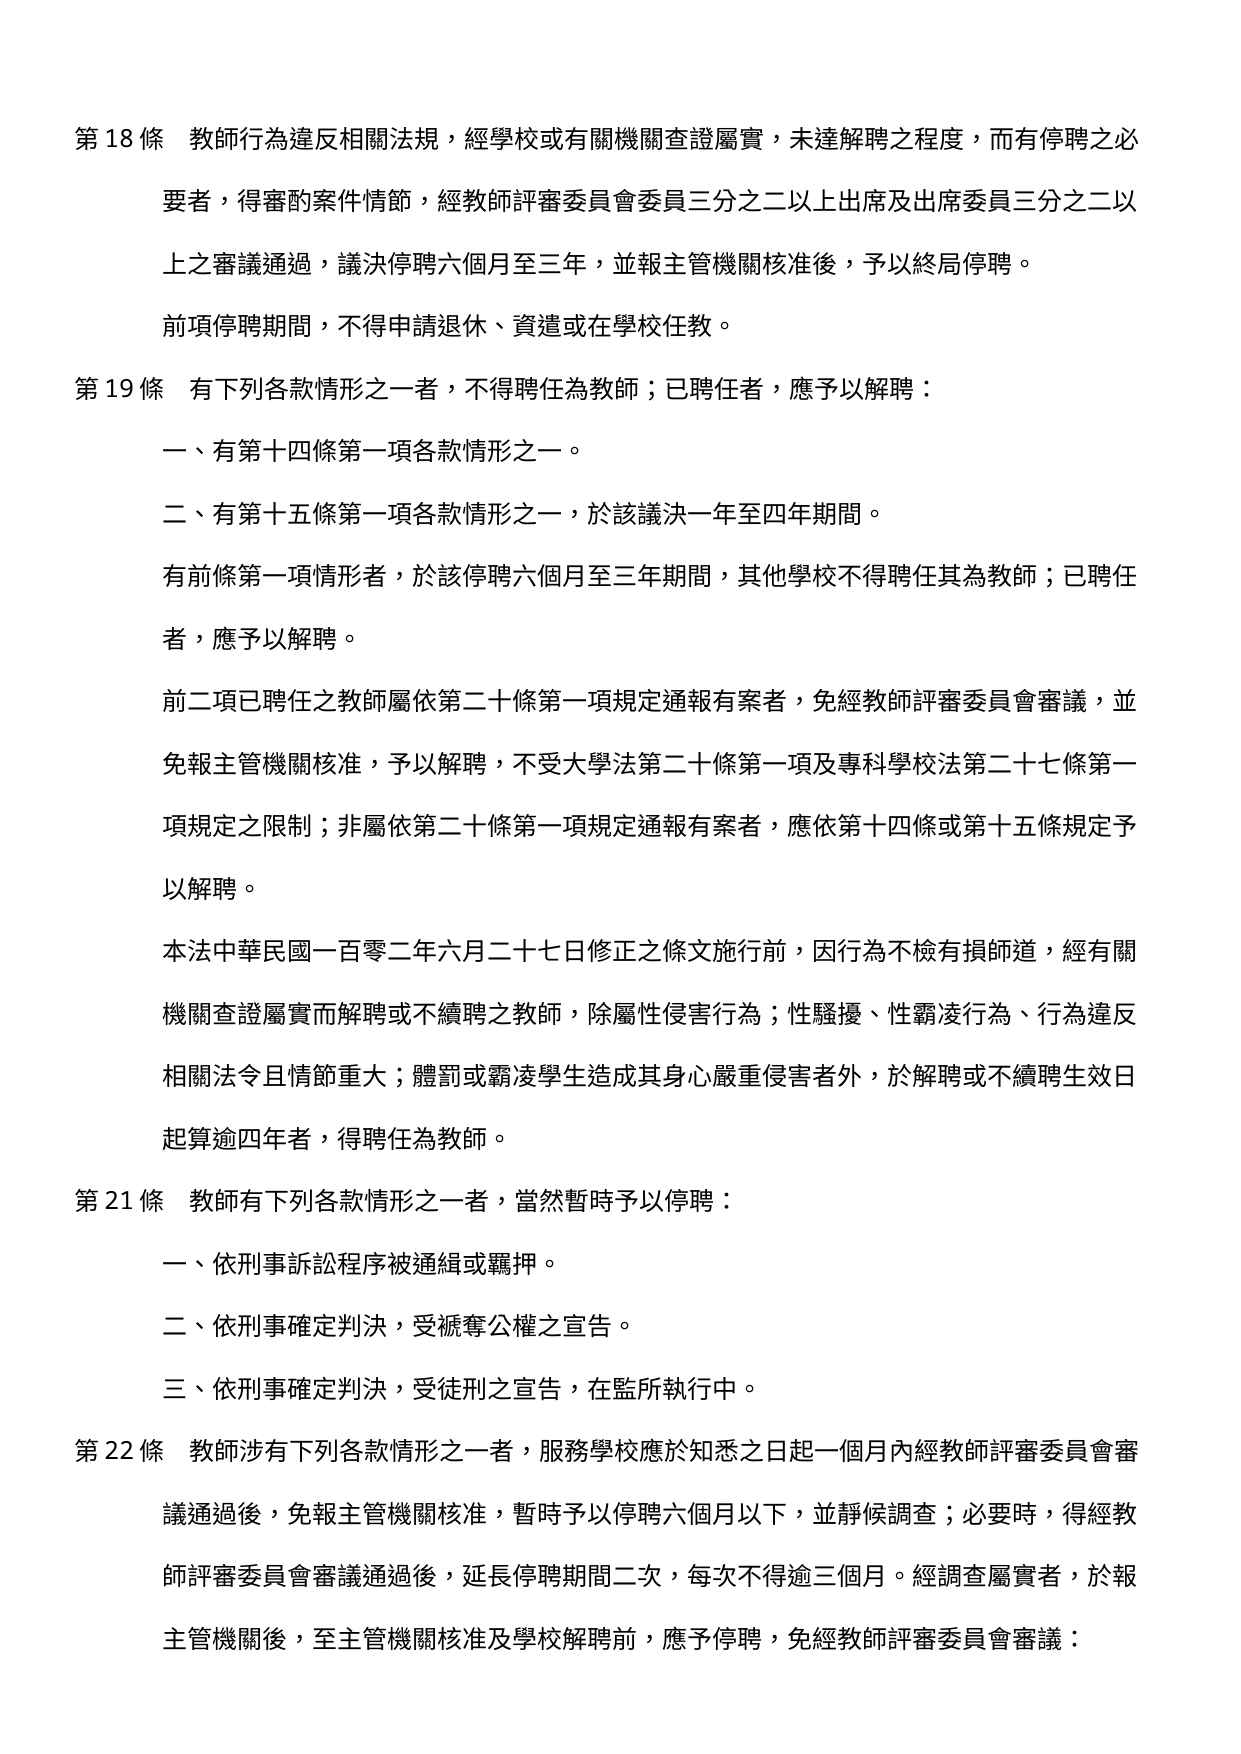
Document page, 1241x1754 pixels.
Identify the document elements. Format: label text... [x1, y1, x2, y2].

text 二、有第十五條第一項各款情形之一，於該議決一年至四年期間。 [162, 471, 1152, 533]
text 第21條 教師有下列各款情形之一者，當然暫時予以停聘： [74, 1158, 1152, 1221]
text 第19條 有下列各款情形之一者，不得聘任為教師；已聘任者，應予以解聘： [74, 346, 1152, 408]
text 二、依刑事確定判決，受褫奪公權之宣告。 [162, 1283, 1152, 1346]
text 前項停聘期間，不得申請退休、資遣或在學校任教。 [162, 283, 1152, 346]
text 前二項已聘任之教師屬依第二十條第一項規定通報有案者，免經教師評審委員會審議，並免報主管機關核准，予以解聘，不受大學法第二十條第一項及專科學校法第二十七條第一項規定之限制；非屬依第二十條第一項規定通報有案者，應依第十四條或第十五條規定予以解聘。 [162, 658, 1152, 908]
text 第22條 教師涉有下列各款情形之一者，服務學校應於知悉之日起一個月內經教師評審委員會審議通過後，免報主管機關核准，暫時予以停聘六個月以下，並靜候調查；必要時，得經教師評審委員會審議通過後，延長停聘期間二次，每次不得逾三個月。經調查屬實者，於報主管機關後，至主管機關核准及學校解聘前，應予停聘，免經教師評審委員會審議： [74, 1408, 1152, 1658]
text 一、依刑事訴訟程序被通緝或羈押。 [162, 1221, 1152, 1283]
text 三、依刑事確定判決，受徒刑之宣告，在監所執行中。 [162, 1346, 1152, 1408]
text 一、有第十四條第一項各款情形之一。 [162, 408, 1152, 471]
text 本法中華民國一百零二年六月二十七日修正之條文施行前，因行為不檢有損師道，經有關機關查證屬實而解聘或不續聘之教師，除屬性侵害行為；性騷擾、性霸凌行為、行為違反相關法令且情節重大；體罰或霸凌學生造成其身心嚴重侵害者外，於解聘或不續聘生效日起算逾四年者，得聘任為教師。 [162, 908, 1152, 1158]
text 第18條 教師行為違反相關法規，經學校或有關機關查證屬實，未達解聘之程度，而有停聘之必要者，得審酌案件情節，經教師評審委員會委員三分之二以上出席及出席委員三分之二以上之審議通過，議決停聘六個月至三年，並報主管機關核准後，予以終局停聘。 [74, 96, 1152, 283]
text 有前條第一項情形者，於該停聘六個月至三年期間，其他學校不得聘任其為教師；已聘任者，應予以解聘。 [162, 533, 1152, 658]
